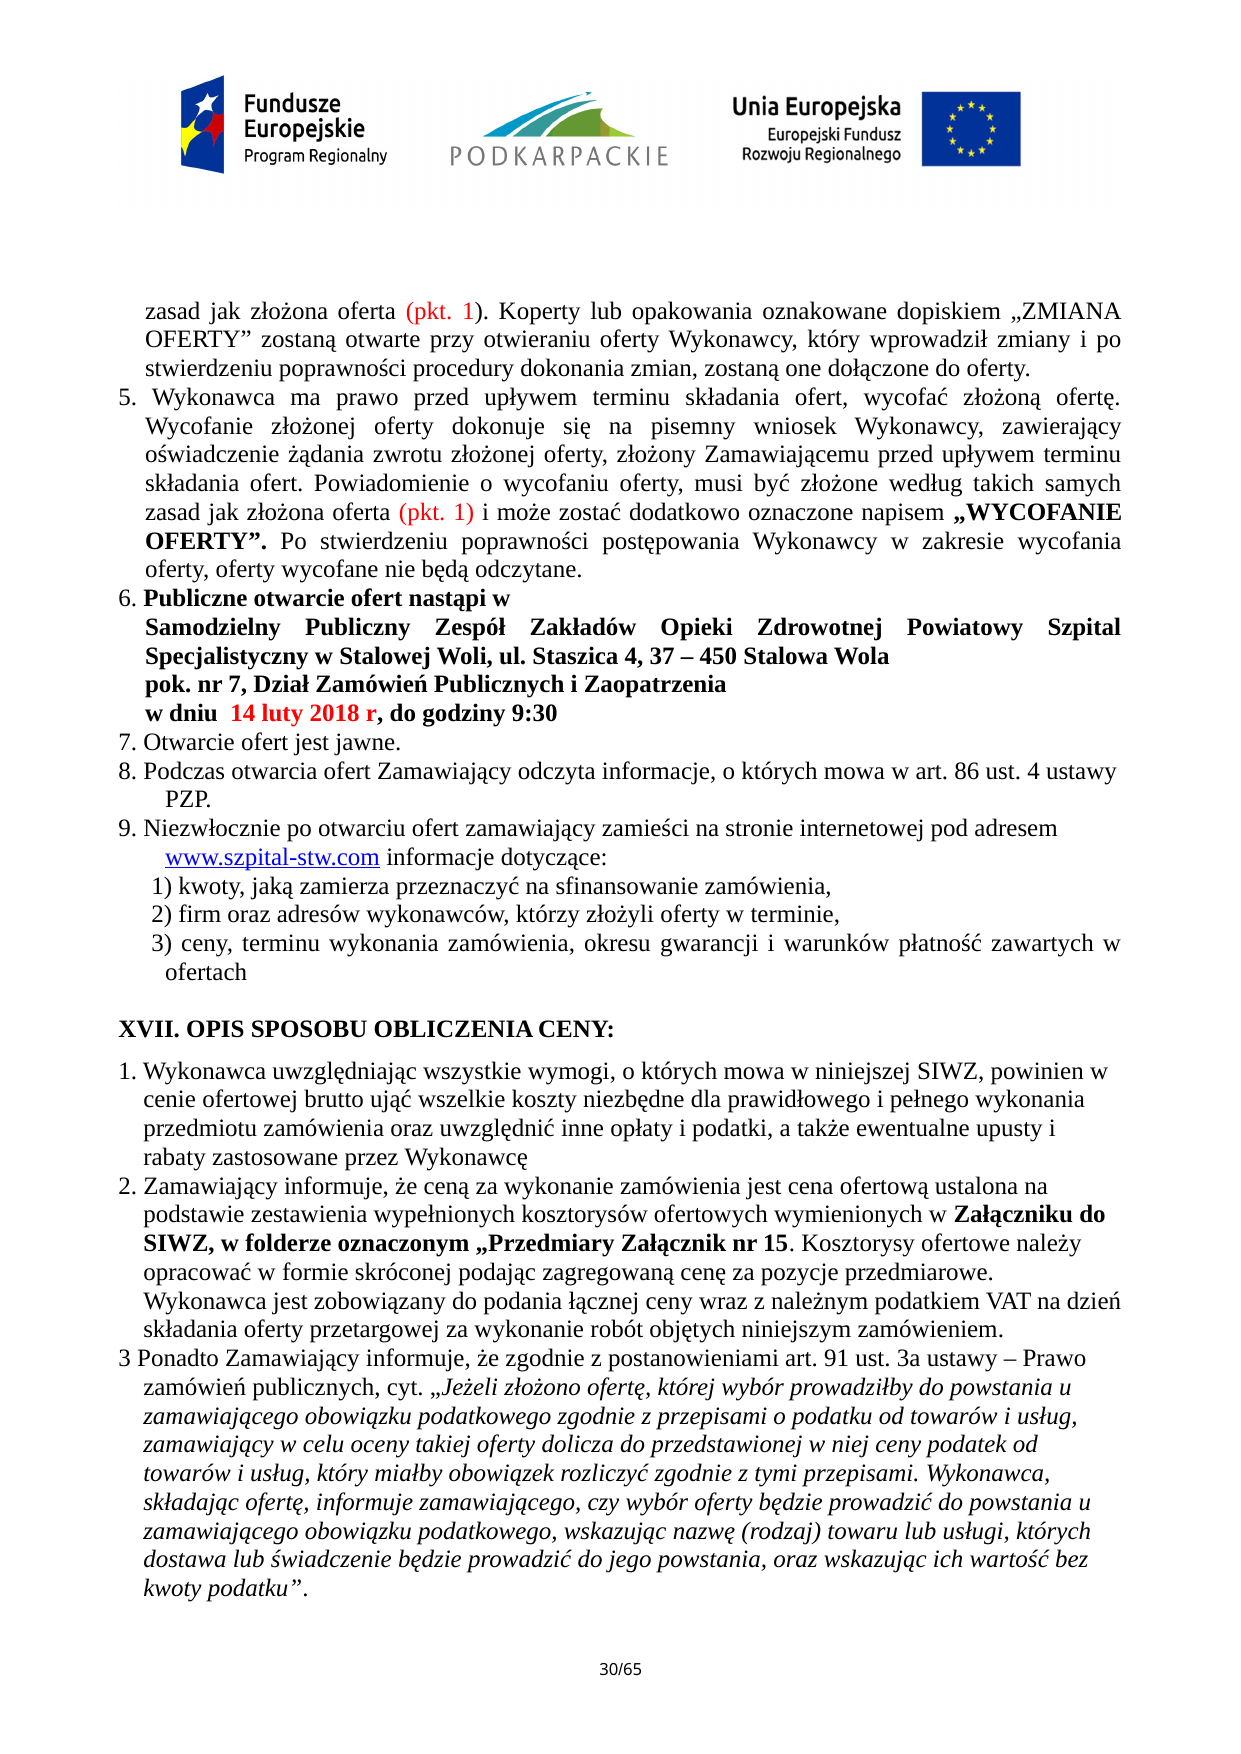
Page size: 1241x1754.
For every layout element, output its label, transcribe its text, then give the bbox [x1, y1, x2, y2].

text 2. Zamawiający informuje, że ceną za wykonanie zamówienia jest cena ofertową ustalona na podstawie zestawienia wypełnionych kosztorysów ofertowych wymienionych w Załączniku do SIWZ, w folderze oznaczonym „Przedmiary Załącznik nr 15. Kosztorysy ofertowe należy opracować w formie skróconej podając zagregowaną cenę za pozycje przedmiarowe. Wykonawca jest zobowiązany do podania łącznej ceny wraz z należnym podatkiem VAT na dzień składania oferty przetargowej za wykonanie robót objętych niniejszym zamówieniem. [118, 1171, 1122, 1343]
text 5. Wykonawca ma prawo przed upływem terminu składania ofert, wycofać złożoną ofertę. Wycofanie złożonej oferty dokonuje się na pisemny wniosek Wykonawcy, zawierający oświadczenie żądania zwrotu złożonej oferty, złożony Zamawiającemu przed upływem terminu składania ofert. Powiadomienie o wycofaniu oferty, musi być złożone według takich samych zasad jak złożona oferta (pkt. 1) i może zostać dodatkowo oznaczone napisem „WYCOFANIE OFERTY”. Po stwierdzeniu poprawności postępowania Wykonawcy w zakresie wycofania oferty, oferty wycofane nie będą odczytane. [118, 382, 1122, 583]
text zasad jak złożona oferta (pkt. 1). Koperty lub opakowania oznakowane dopiskiem „ZMIANA OFERTY” zostaną otwarte przy otwieraniu oferty Wykonawcy, który wprowadził zmiany i po stwierdzeniu poprawności procedury dokonania zmian, zostaną one dołączone do oferty. [118, 296, 1122, 382]
text 3 Ponadto Zamawiający informuje, że zgodnie z postanowieniami art. 91 ust. 3a ustawy – Prawo zamówień publicznych, cyt. „Jeżeli złożono ofertę, której wybór prowadziłby do powstania u zamawiającego obowiązku podatkowego zgodnie z przepisami o podatku od towarów i usług, zamawiający w celu oceny takiej oferty dolicza do przedstawionej w niej ceny podatek od towarów i usług, który miałby obowiązek rozliczyć zgodnie z tymi przepisami. Wykonawca, składając ofertę, informuje zamawiającego, czy wybór oferty będzie prowadzić do powstania u zamawiającego obowiązku podatkowego, wskazując nazwę (rodzaj) towaru lub usługi, których dostawa lub świadczenie będzie prowadzić do jego powstania, oraz wskazując ich wartość bez kwoty podatku”. [118, 1343, 1122, 1602]
text 6. Publiczne otwarcie ofert nastąpi w [118, 583, 1122, 612]
text pok. nr 7, Dział Zamówień Publicznych i Zaopatrzenia [145, 669, 1122, 698]
text 9. Niezwłocznie po otwarciu ofert zamawiający zamieści na stronie internetowej pod adresem www.szpital-stw.com informacje dotyczące: [118, 813, 1122, 871]
text 3) ceny, terminu wykonania zamówienia, okresu gwarancji i warunków płatność zawartych w ofertach [151, 928, 1122, 986]
text XVII. OPIS SPOSOBU OBLICZENIA CENY: [118, 1014, 1122, 1043]
text 1) kwoty, jaką zamierza przeznaczyć na sfinansowanie zamówienia, [151, 871, 1122, 899]
text 7. Otwarcie ofert jest jawne. [118, 727, 1122, 756]
text w dniu 14 luty 2018 r, do godziny 9:30 [145, 698, 1122, 727]
text 8. Podczas otwarcia ofert Zamawiający odczyta informacje, o których mowa w art. 86 ust. 4 ustawy PZP. [118, 756, 1122, 813]
text 2) firm oraz adresów wykonawców, którzy złożyli oferty w terminie, [151, 899, 1122, 928]
text Samodzielny Publiczny Zespół Zakładów Opieki Zdrowotnej Powiatowy Szpital Specjalistyczny w Stalowej Woli, ul. Staszica 4, 37 – 450 Stalowa Wola [145, 612, 1122, 669]
picture [115, 75, 1121, 214]
text 1. Wykonawca uwzględniając wszystkie wymogi, o których mowa w niniejszej SIWZ, powinien w cenie ofertowej brutto ująć wszelkie koszty niezbędne dla prawidłowego i pełnego wykonania przedmiotu zamówienia oraz uwzględnić inne opłaty i podatki, a także ewentualne upusty i rabaty zastosowane przez Wykonawcę [118, 1056, 1122, 1171]
